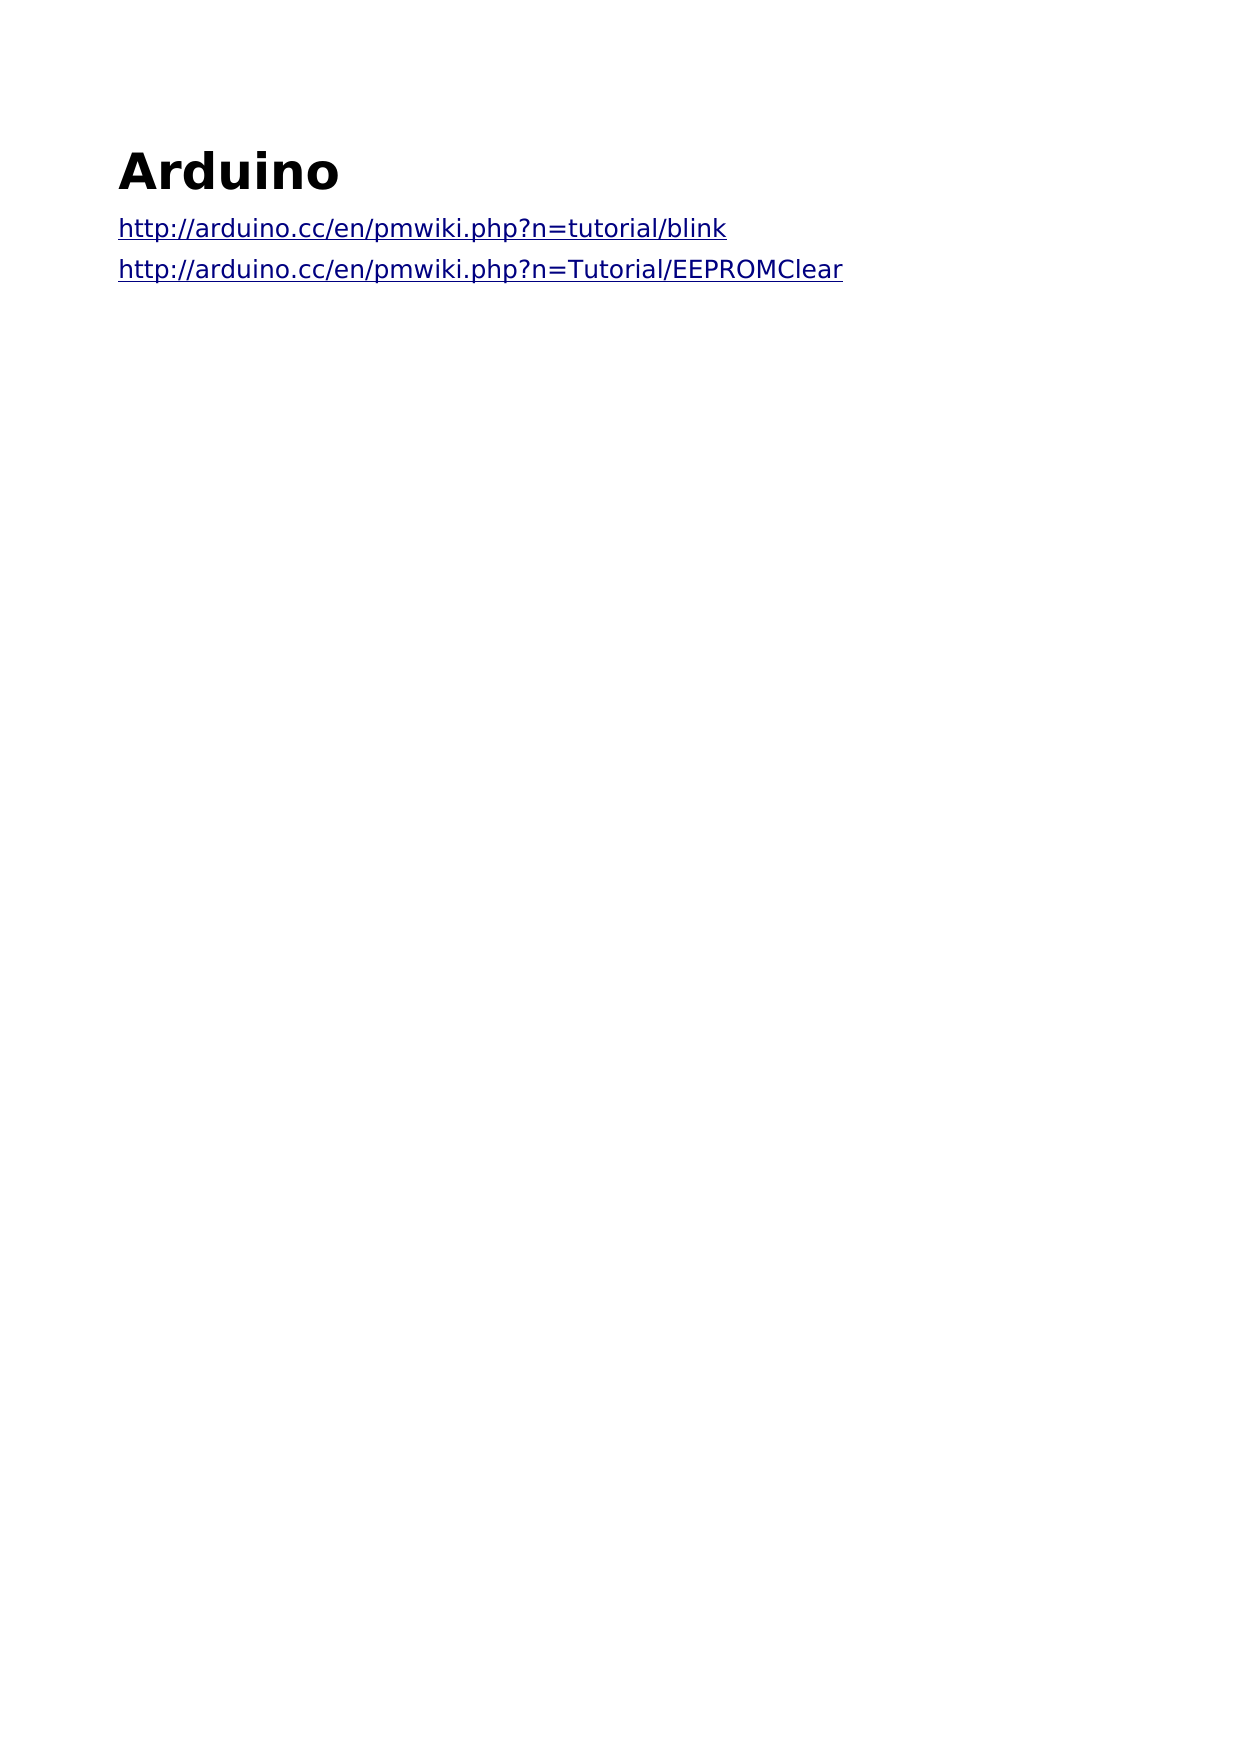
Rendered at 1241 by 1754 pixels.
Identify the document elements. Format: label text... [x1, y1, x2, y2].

text http://arduino.cc/en/pmwiki.php?n=tutorial/blink [118, 214, 1122, 243]
subtitle Arduino [118, 143, 1122, 201]
text http://arduino.cc/en/pmwiki.php?n=Tutorial/EEPROMClear [118, 256, 1122, 285]
